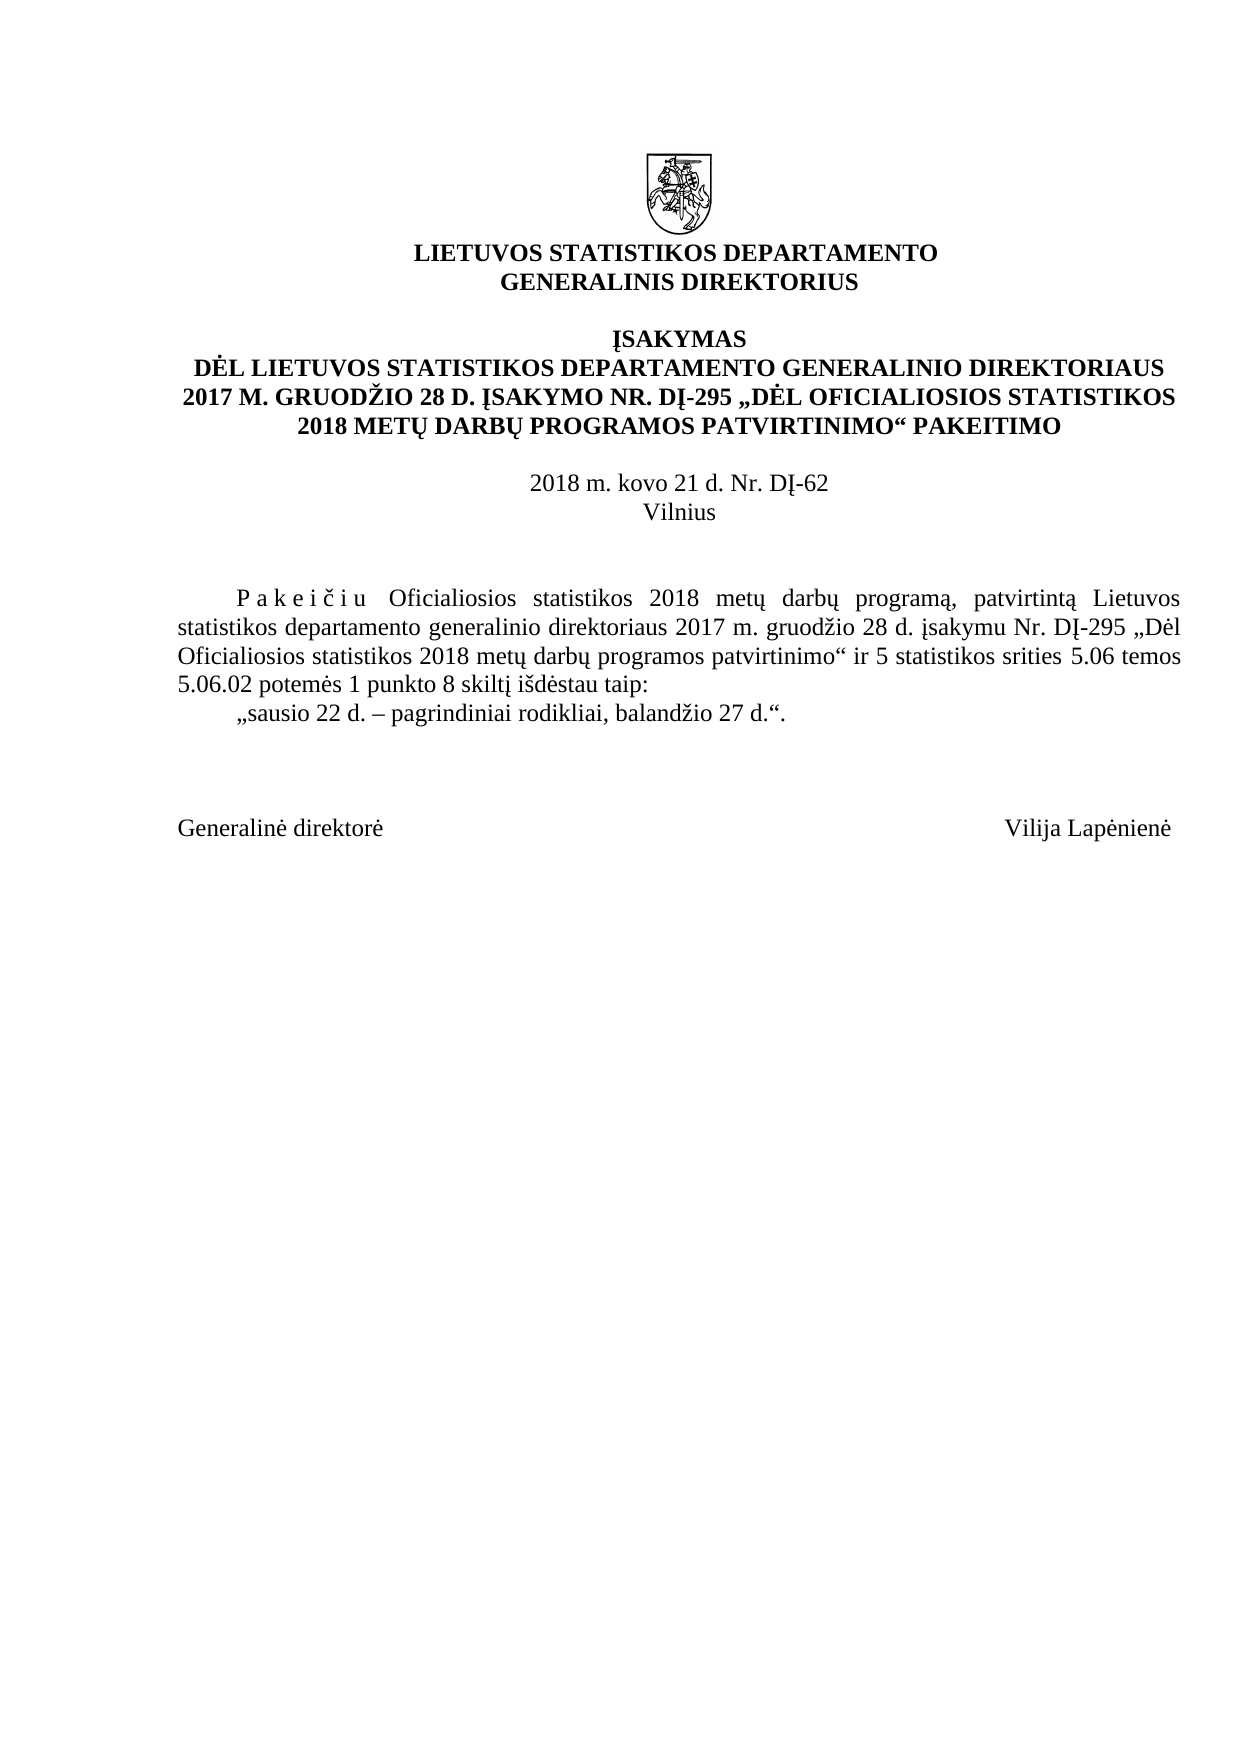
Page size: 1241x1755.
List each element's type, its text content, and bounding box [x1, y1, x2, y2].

text „sausio 22 d. – pagrindiniai rodikliai, balandžio 27 d.“. [177, 698, 1181, 727]
text ĮSAKYMAS [177, 324, 1181, 353]
text Pakeičiu Oficialiosios statistikos 2018 metų darbų programą, patvirtintą Lietuvos statistikos departamento generalinio direktoriaus 2017 m. gruodžio 28 d. įsakymu Nr. DĮ-295 „Dėl Oficialiosios statistikos 2018 metų darbų programos patvirtinimo“ ir 5 statistikos srities 5.06 temos 5.06.02 potemės 1 punkto 8 skiltį išdėstau taip: [177, 583, 1181, 698]
text GENERALINIS DIREKTORIUS [177, 267, 1181, 296]
text LIETUVOS STATISTIKOS DEPARTAMENTO [177, 238, 1181, 267]
text Generalinė direktorė Vilija Lapėnienė [177, 813, 1181, 842]
text Vilnius [177, 497, 1181, 526]
text 2018 m. kovo 21 d. Nr. DĮ-62 [177, 468, 1181, 497]
text DĖL LIETUVOS STATISTIKOS DEPARTAMENTO GENERALINIO DIREKTORIAUS 2017 M. GRUODŽIO 28 D. ĮSAKYMO NR. DĮ-295 „DĖL OFICIALIOSIOS STATISTIKOS 2018 METŲ DARBŲ PROGRAMOS PATVIRTINIMO“ PAKEITIMO [177, 353, 1181, 439]
